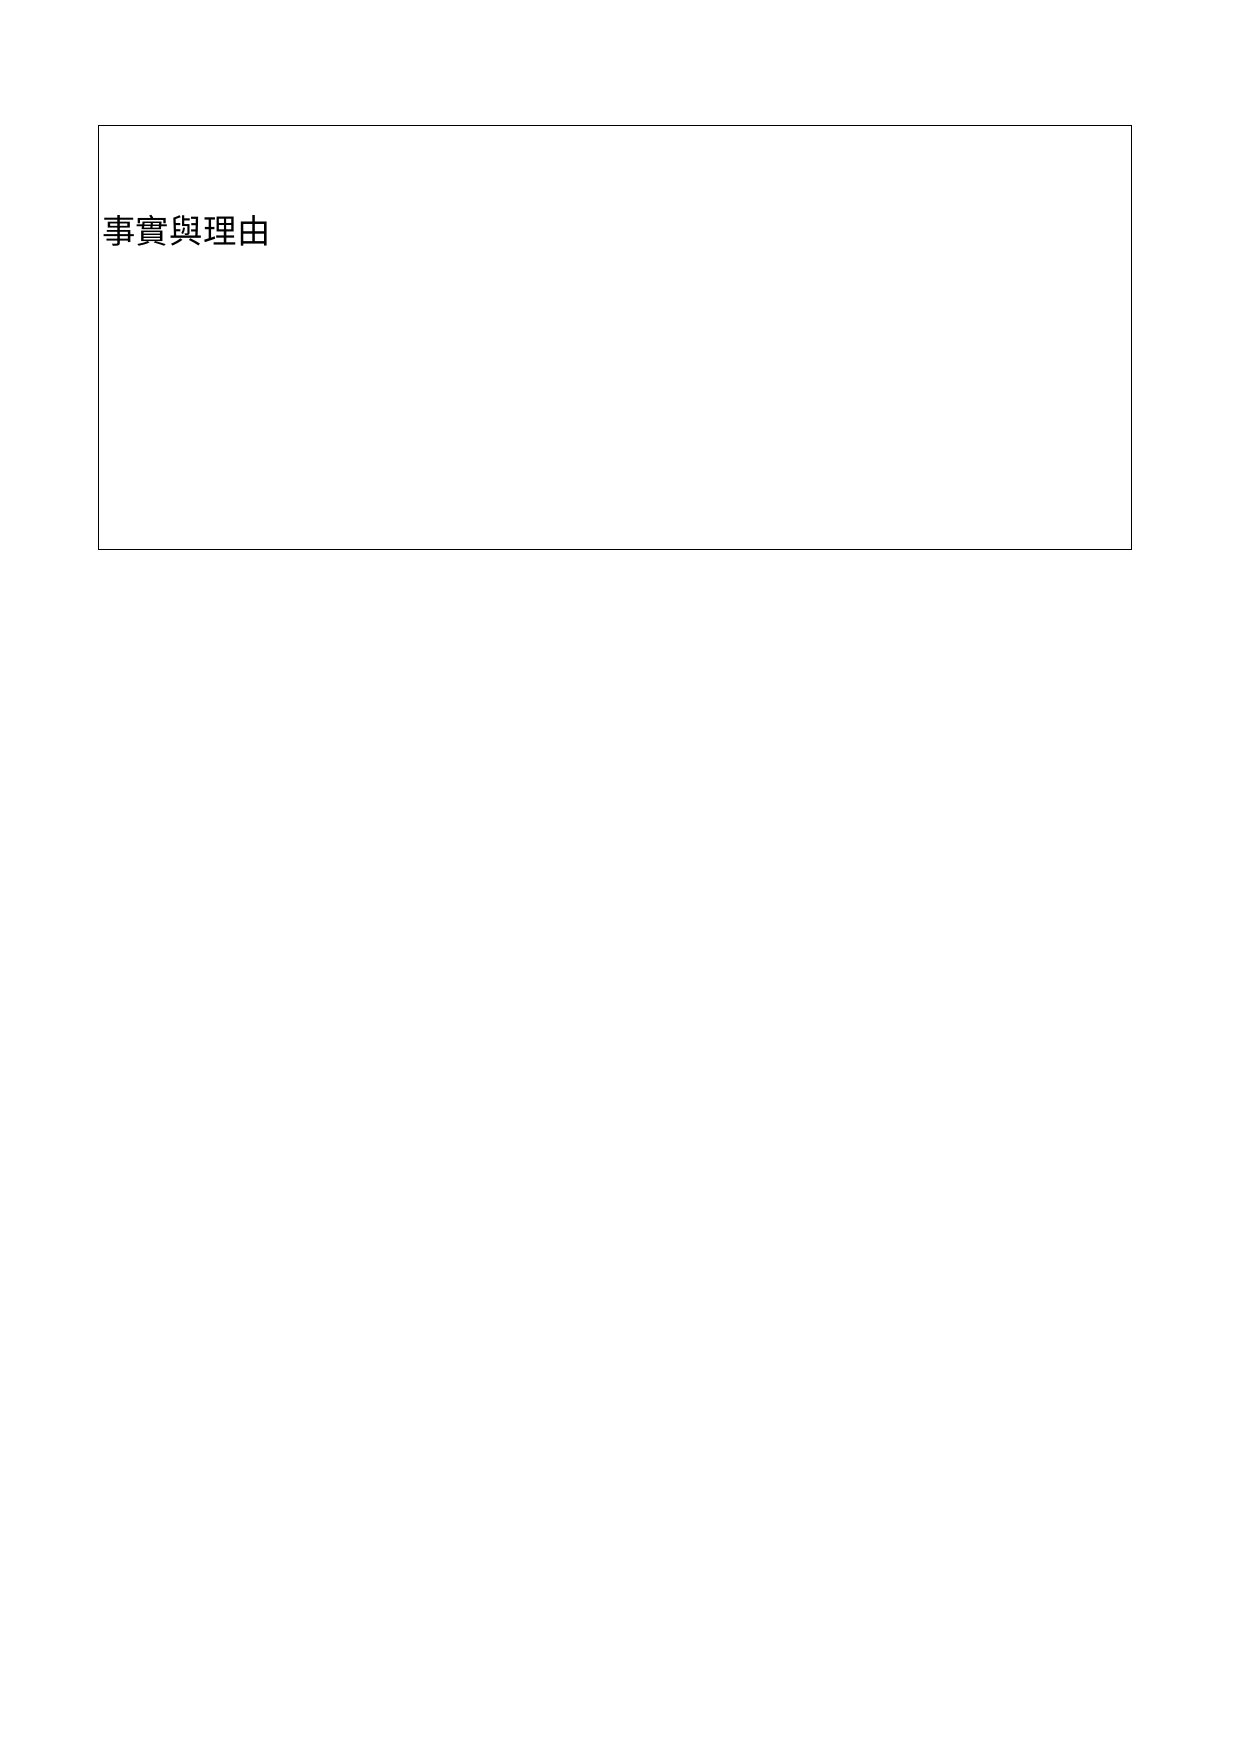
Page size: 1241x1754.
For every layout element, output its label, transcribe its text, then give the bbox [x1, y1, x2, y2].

table_cell 事實與理由 [99, 126, 1131, 549]
